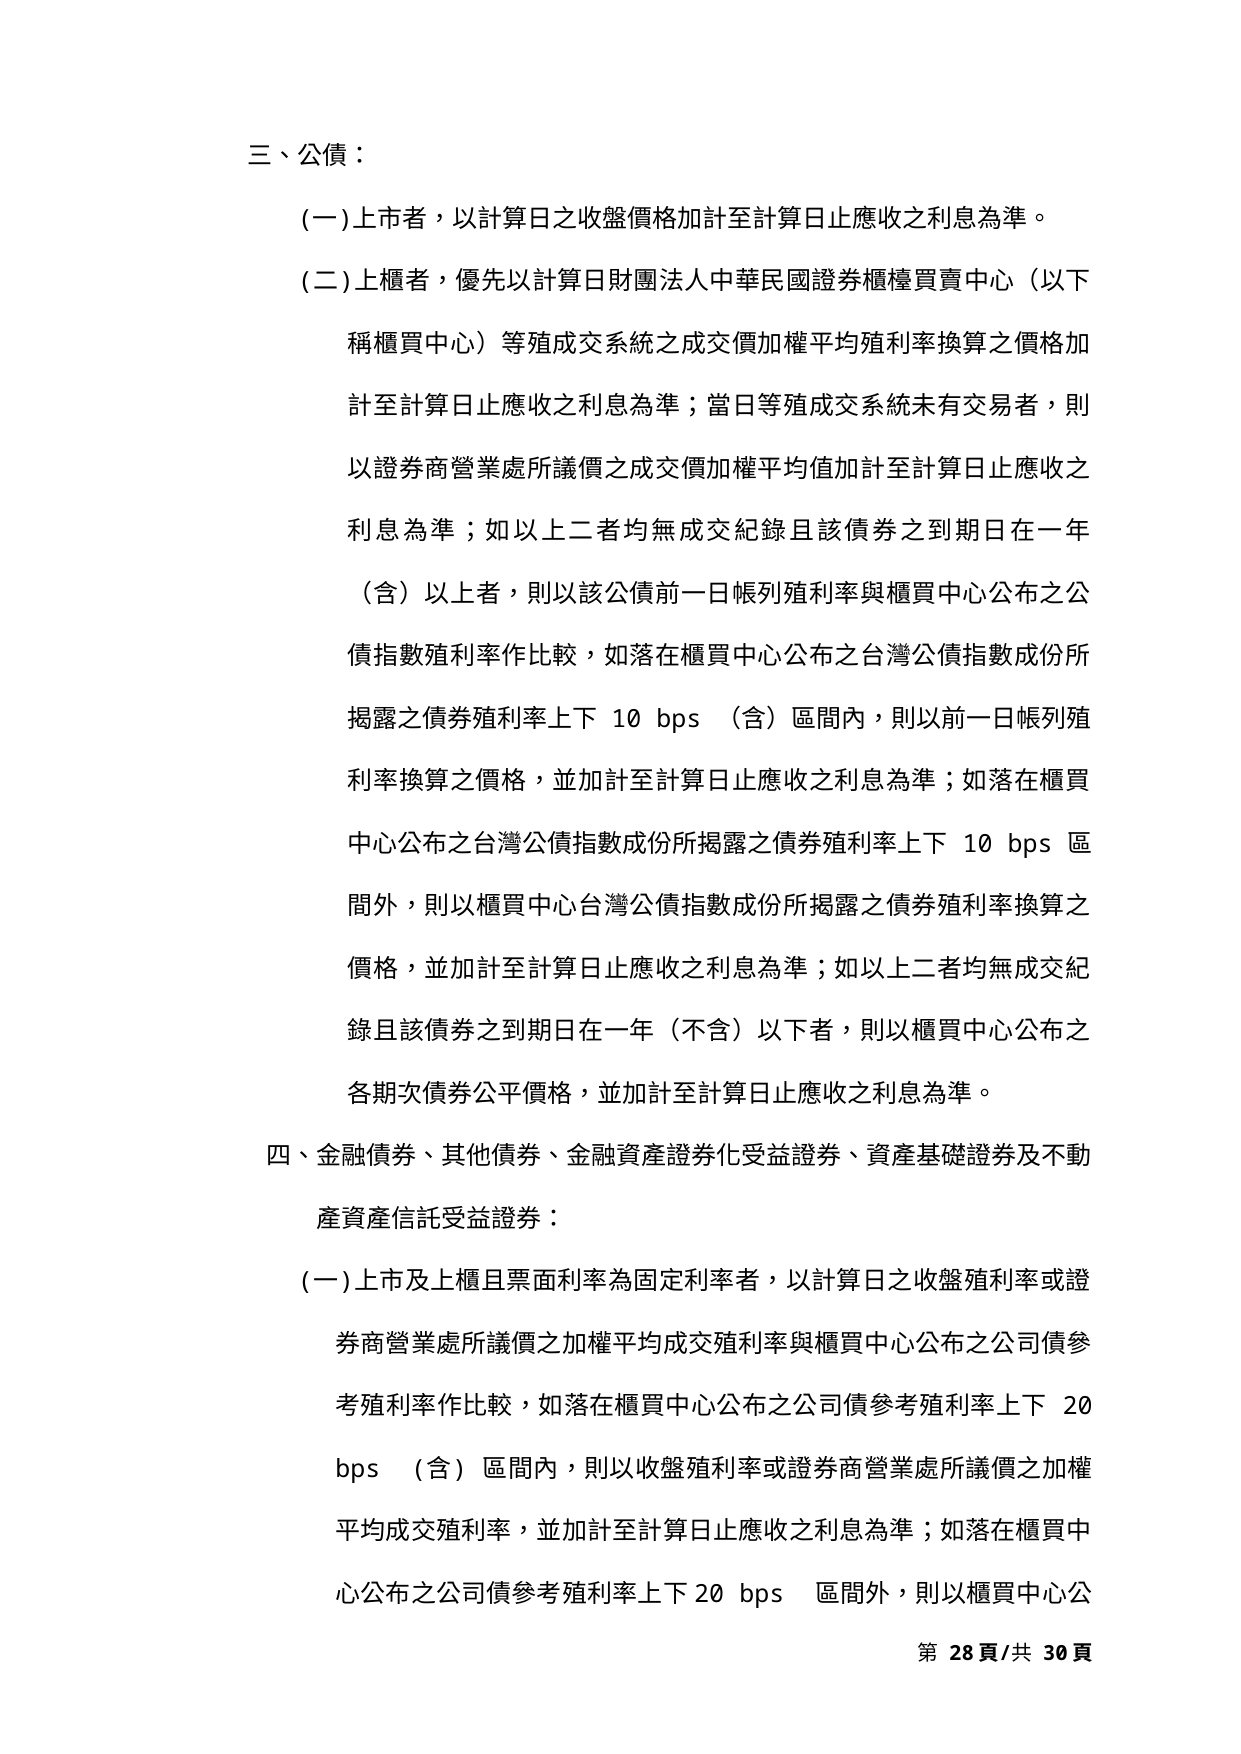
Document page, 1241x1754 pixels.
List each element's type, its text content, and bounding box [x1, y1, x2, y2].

text (一)上市及上櫃且票面利率為固定利率者，以計算日之收盤殖利率或證券商營業處所議價之加權平均成交殖利率與櫃買中心公布之公司債參考殖利率作比較，如落在櫃買中心公布之公司債參考殖利率上下 20 bps (含) 區間內，則以收盤殖利率或證券商營業處所議價之加權平均成交殖利率，並加計至計算日止應收之利息為準；如落在櫃買中心公布之公司債參考殖利率上下20 bps 區間外，則以櫃買中心公 [298, 1237, 1092, 1612]
text (二)上櫃者，優先以計算日財團法人中華民國證券櫃檯買賣中心（以下稱櫃買中心）等殖成交系統之成交價加權平均殖利率換算之價格加計至計算日止應收之利息為準；當日等殖成交系統未有交易者，則以證券商營業處所議價之成交價加權平均值加計至計算日止應收之利息為準；如以上二者均無成交紀錄且該債券之到期日在一年（含）以上者，則以該公債前一日帳列殖利率與櫃買中心公布之公債指數殖利率作比較，如落在櫃買中心公布之台灣公債指數成份所揭露之債券殖利率上下 10 bps （含）區間內，則以前一日帳列殖利率換算之價格，並加計至計算日止應收之利息為準；如落在櫃買中心公布之台灣公債指數成份所揭露之債券殖利率上下 10 bps 區間外，則以櫃買中心台灣公債指數成份所揭露之債券殖利率換算之價格，並加計至計算日止應收之利息為準；如以上二者均無成交紀錄且該債券之到期日在一年（不含）以下者，則以櫃買中心公布之各期次債券公平價格，並加計至計算日止應收之利息為準。 [298, 237, 1092, 1112]
text 三、公債： [148, 112, 1092, 175]
text (一)上市者，以計算日之收盤價格加計至計算日止應收之利息為準。 [298, 175, 1092, 237]
text 四、金融債券、其他債券、金融資產證券化受益證券、資產基礎證券及不動產資產信託受益證券： [266, 1112, 1092, 1237]
